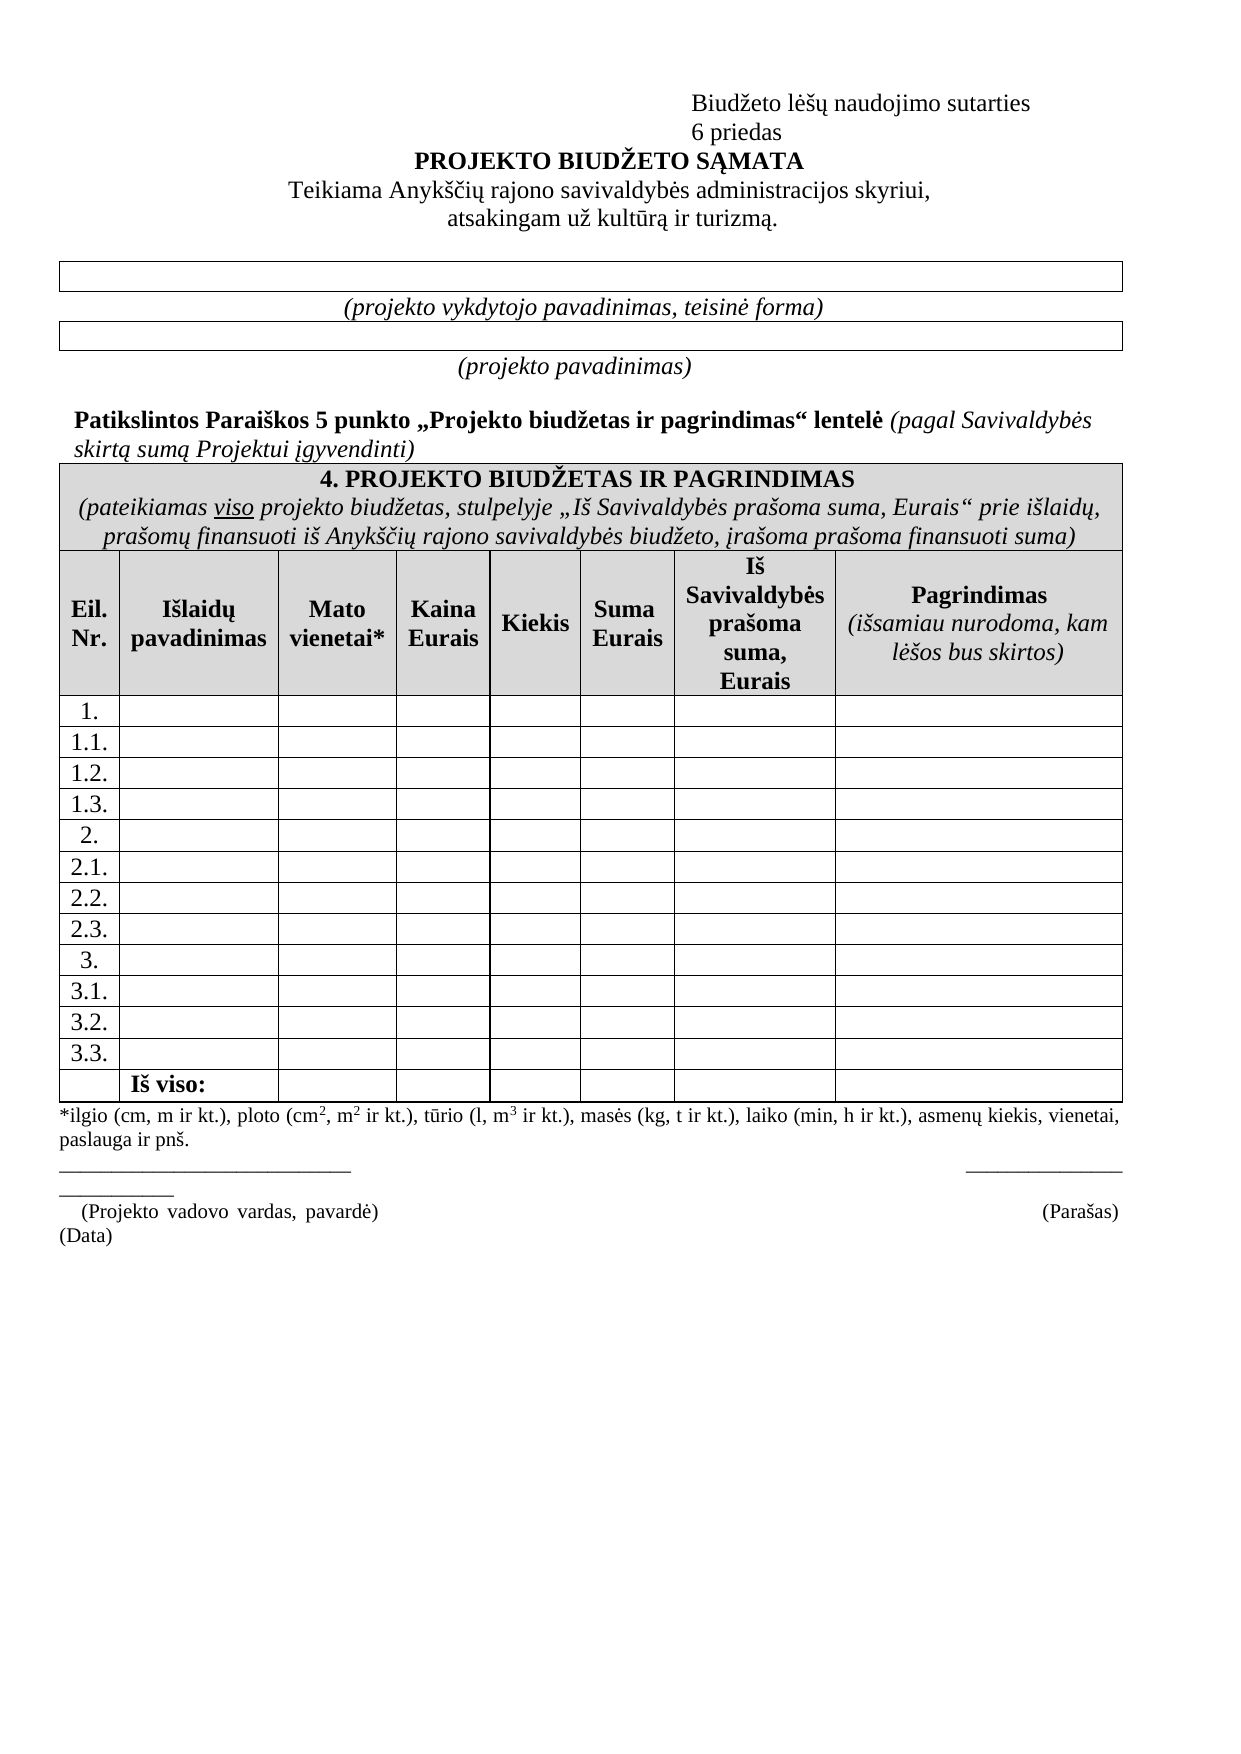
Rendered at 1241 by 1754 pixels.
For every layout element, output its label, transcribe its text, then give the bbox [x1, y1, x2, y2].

text Teikiama Anykščių rajono savivaldybės administracijos skyriui, [97, 175, 1122, 203]
table_cell [675, 727, 835, 757]
table_cell [675, 945, 835, 975]
table_cell [491, 976, 580, 1006]
table_cell [397, 945, 489, 975]
table_cell [581, 976, 674, 1006]
table_cell [120, 758, 278, 788]
table_cell Pagrindimas (išsamiau nurodoma, kam lėšos bus skirtos) [836, 551, 1122, 695]
text (Projekto vadovo vardas, pavardė) (Parašas) (Data) [59, 1199, 1122, 1247]
table_cell [675, 789, 835, 819]
text Patikslintos Paraiškos 5 punkto „Projekto biudžetas ir pagrindimas“ lentelė (pagal Savivaldybės skirtą sumą Projektui įgyvendinti) [74, 405, 1122, 463]
table_cell [491, 789, 580, 819]
table_cell [836, 1070, 1122, 1101]
table_cell [491, 758, 580, 788]
table_cell [836, 1039, 1122, 1068]
table_cell [491, 696, 580, 726]
table_cell [279, 696, 396, 726]
table_cell Mato vienetai* [279, 551, 396, 695]
table_cell [581, 758, 674, 788]
table_cell [120, 727, 278, 757]
text PROJEKTO BIUDŽETO SĄMATA [97, 146, 1122, 175]
table_cell [491, 820, 580, 851]
table_cell 1. [60, 696, 119, 726]
table_cell [581, 914, 674, 944]
table_cell [836, 914, 1122, 944]
table_cell 3.2. [60, 1007, 119, 1037]
table_cell [581, 696, 674, 726]
table_cell 3.1. [60, 976, 119, 1006]
table_header [60, 262, 1122, 291]
table_cell [60, 1070, 119, 1101]
table_cell [279, 914, 396, 944]
table_cell Suma Eurais [581, 551, 674, 695]
text 6 priedas [59, 117, 1122, 146]
text (projekto pavadinimas) [44, 351, 1107, 380]
table_cell [675, 758, 835, 788]
table_cell [675, 883, 835, 913]
table_cell [581, 1007, 674, 1037]
table_cell [836, 852, 1122, 882]
table_cell [581, 820, 674, 851]
table_cell [279, 820, 396, 851]
table_cell [581, 1070, 674, 1101]
table_cell [491, 945, 580, 975]
table_cell [397, 914, 489, 944]
table_cell 2.2. [60, 883, 119, 913]
table_cell [120, 789, 278, 819]
table_cell [279, 1007, 396, 1037]
table_cell [491, 727, 580, 757]
table_cell 2.3. [60, 914, 119, 944]
table_cell 1.2. [60, 758, 119, 788]
table_cell [120, 945, 278, 975]
text atsakingam už kultūrą ir turizmą. [97, 203, 1122, 232]
table_cell [491, 1007, 580, 1037]
table_cell 1.3. [60, 789, 119, 819]
table_cell [491, 883, 580, 913]
table_cell [279, 758, 396, 788]
table_cell [581, 789, 674, 819]
table_cell [397, 976, 489, 1006]
text *ilgio (cm, m ir kt.), ploto (cm2, m2 ir kt.), tūrio (l, m3 ir kt.), masės (kg, t ir kt.), laiko (min, h ir kt.), asmenų kiekis, vienetai, paslauga ir pnš. [59, 1103, 1122, 1151]
table_cell [279, 976, 396, 1006]
table_cell [279, 852, 396, 882]
table_cell [836, 976, 1122, 1006]
table_cell Eil. Nr. [60, 551, 119, 695]
table_cell [836, 789, 1122, 819]
table_cell [397, 696, 489, 726]
table_cell [581, 945, 674, 975]
table_cell Iš Savivaldybės prašoma suma, Eurais [675, 551, 835, 695]
table_cell [836, 820, 1122, 851]
table_cell [279, 945, 396, 975]
table_cell [120, 696, 278, 726]
table_cell [397, 1070, 489, 1101]
table_cell [120, 1039, 278, 1068]
table_header [60, 322, 1122, 350]
table_cell Iš viso: [120, 1070, 278, 1101]
table_cell [397, 727, 489, 757]
table_cell 2.1. [60, 852, 119, 882]
table_cell [279, 883, 396, 913]
table_cell [397, 1007, 489, 1037]
table_cell 2. [60, 820, 119, 851]
table_cell [491, 914, 580, 944]
table_cell [836, 758, 1122, 788]
table_cell [397, 820, 489, 851]
table_cell [120, 976, 278, 1006]
table_cell [120, 883, 278, 913]
table_cell [397, 1039, 489, 1068]
table_cell [581, 852, 674, 882]
text (projekto vykdytojo pavadinimas, teisinė forma) [59, 292, 1111, 321]
table_cell [836, 1007, 1122, 1037]
table_cell [836, 696, 1122, 726]
table_cell [836, 727, 1122, 757]
table_cell [120, 914, 278, 944]
table_cell [675, 914, 835, 944]
table_cell [120, 820, 278, 851]
table_cell [675, 696, 835, 726]
table_cell 3.3. [60, 1039, 119, 1068]
table_cell [675, 976, 835, 1006]
table_cell [836, 883, 1122, 913]
table_header 4. PROJEKTO BIUDŽETAS IR PAGRINDIMAS (pateikiamas viso projekto biudžetas, stulpelyje „Iš Savivaldybės prašoma suma, Eurais“ prie išlaidų, prašomų finansuoti iš Anykščių rajono savivaldybės biudžeto, įrašoma prašoma finansuoti suma) [60, 464, 1122, 550]
table_cell [491, 852, 580, 882]
table_cell [675, 1070, 835, 1101]
table_cell [279, 789, 396, 819]
table_cell [397, 852, 489, 882]
table_cell [120, 852, 278, 882]
table_cell [675, 1039, 835, 1068]
table_cell [279, 1070, 396, 1101]
text ____________________________ _______________ ___________ [59, 1151, 1122, 1199]
text Biudžeto lėšų naudojimo sutarties [59, 88, 1122, 117]
table_cell Kiekis [491, 551, 580, 695]
table_cell [675, 852, 835, 882]
table_cell 1.1. [60, 727, 119, 757]
table_cell [581, 1039, 674, 1068]
table_cell [836, 945, 1122, 975]
table_cell [397, 758, 489, 788]
table_cell [279, 727, 396, 757]
table_cell [675, 820, 835, 851]
table_cell Kaina Eurais [397, 551, 489, 695]
table_cell [120, 1007, 278, 1037]
table_cell [279, 1039, 396, 1068]
table_cell [397, 883, 489, 913]
table_cell [491, 1039, 580, 1068]
table_cell [491, 1070, 580, 1101]
table_cell [397, 789, 489, 819]
table_cell [675, 1007, 835, 1037]
table_cell [581, 727, 674, 757]
table_cell [581, 883, 674, 913]
table_cell Išlaidų pavadinimas [120, 551, 278, 695]
table_cell 3. [60, 945, 119, 975]
